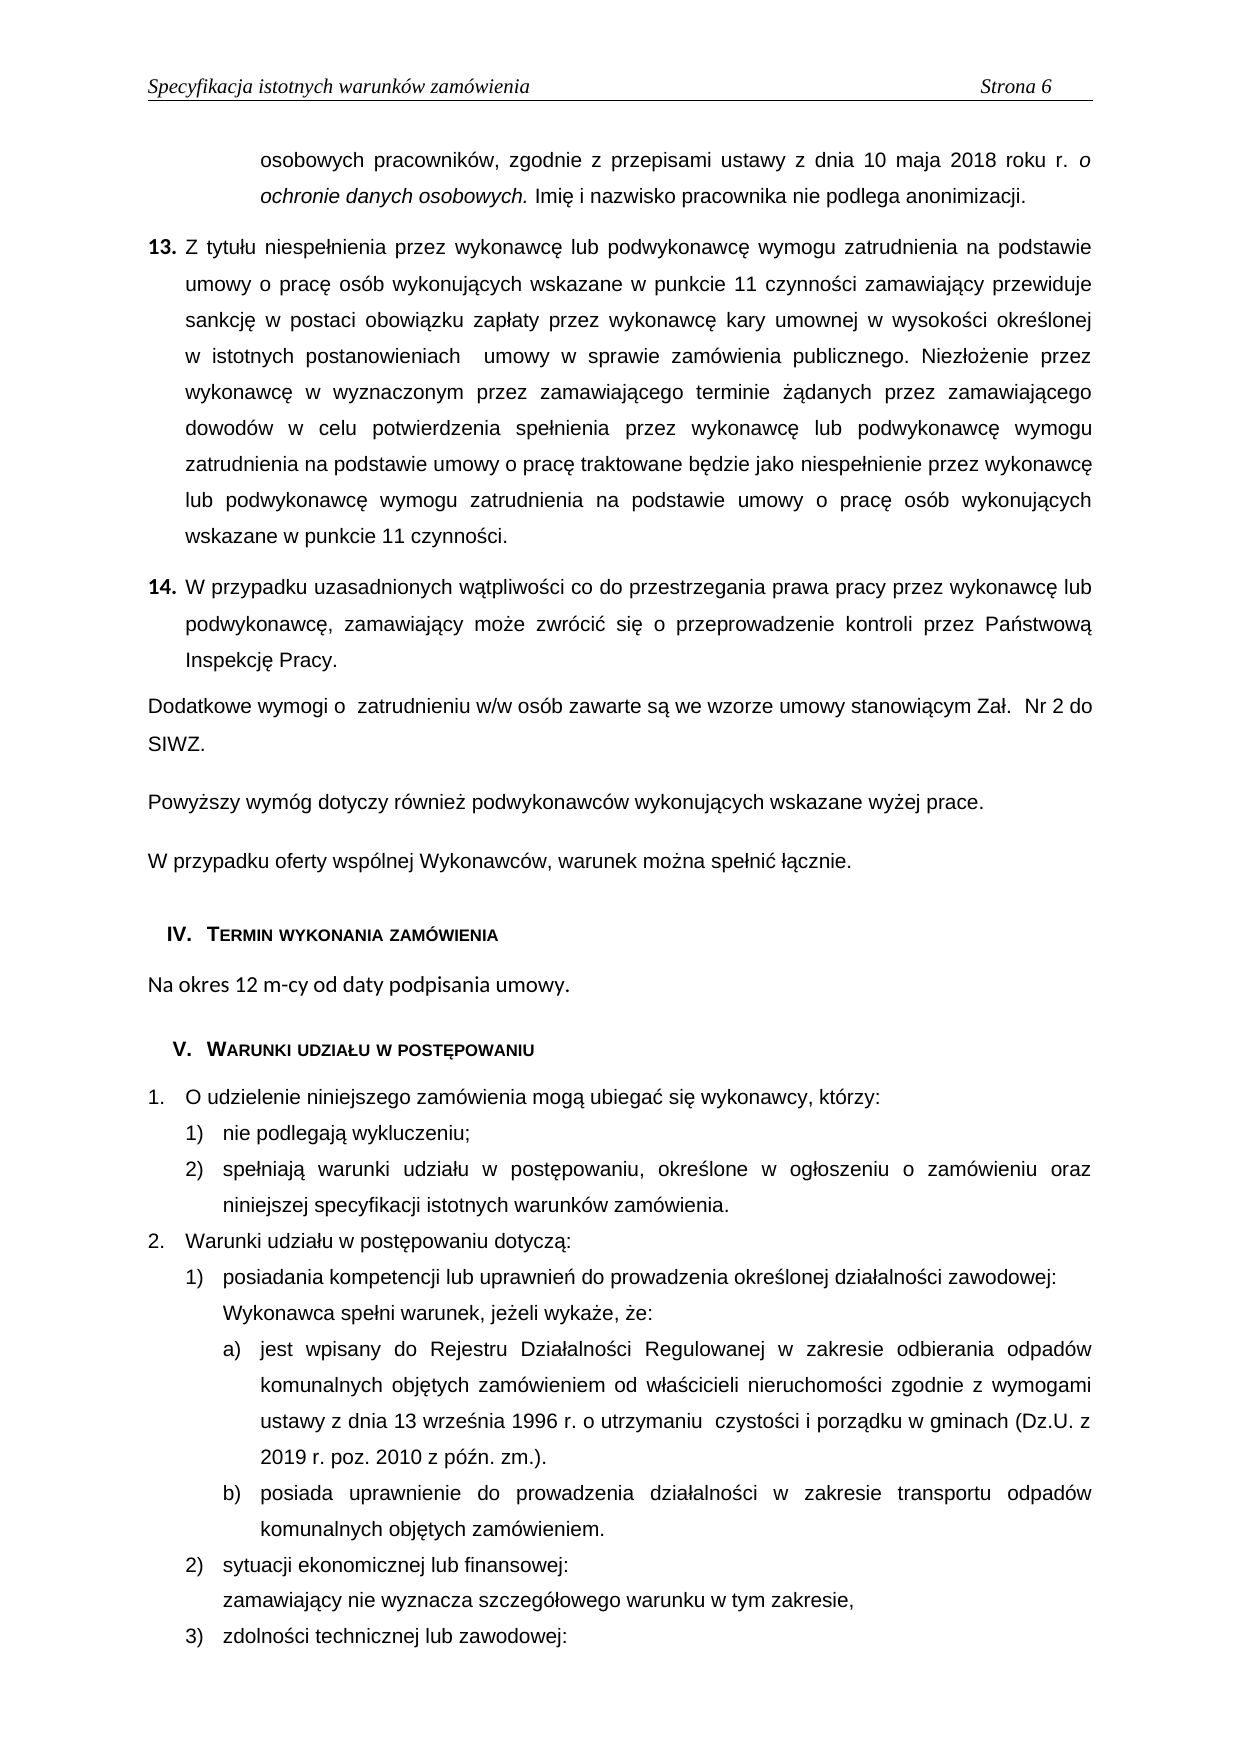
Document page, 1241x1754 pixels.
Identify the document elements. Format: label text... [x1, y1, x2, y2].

list posiadania kompetencji lub uprawnień do prowadzenia określonej działalności zawodowej: [185, 1265, 1093, 1289]
list O udzielenie niniejszego zamówienia mogą ubiegać się wykonawcy, którzy: [148, 1085, 1093, 1109]
text W przypadku oferty wspólnej Wykonawców, warunek można spełnić łącznie. [148, 838, 1093, 876]
list zdolności technicznej lub zawodowej: [185, 1624, 1093, 1648]
text Powyższy wymóg dotyczy również podwykonawców wykonujących wskazane wyżej prace. [148, 780, 1093, 817]
list posiada uprawnienie do prowadzenia działalności w zakresie transportu odpadów komunalnych objętych zamówieniem. [223, 1481, 1093, 1540]
list osobowych pracowników, zgodnie z przepisami ustawy z dnia 10 maja 2018 roku r. o ochronie danych osobowych. Imię i nazwisko pracownika nie podlega anonimizacji. [223, 148, 1093, 207]
list spełniają warunki udziału w postępowaniu, określone w ogłoszeniu o zamówieniu oraz niniejszej specyfikacji istotnych warunków zamówienia. [185, 1157, 1093, 1217]
list Z tytułu niespełnienia przez wykonawcę lub podwykonawcę wymogu zatrudnienia na podstawie umowy o pracę osób wykonujących wskazane w punkcie 11 czynności zamawiający przewiduje sankcję w postaci obowiązku zapłaty przez wykonawcę kary umownej w wysokości określonej w istotnych postanowieniach umowy w sprawie zamówienia publicznego. Niezłożenie przez wykonawcę w wyznaczonym przez zamawiającego terminie żądanych przez zamawiającego dowodów w celu potwierdzenia spełnienia przez wykonawcę lub podwykonawcę wymogu zatrudnienia na podstawie umowy o pracę traktowane będzie jako niespełnienie przez wykonawcę lub podwykonawcę wymogu zatrudnienia na podstawie umowy o pracę osób wykonujących wskazane w punkcie 11 czynności. [148, 232, 1093, 547]
list zamawiający nie wyznacza szczegółowego warunku w tym zakresie, [223, 1588, 1093, 1612]
list W przypadku uzasadnionych wątpliwości co do przestrzegania prawa pracy przez wykonawcę lub podwykonawcę, zamawiający może zwrócić się o przeprowadzenie kontroli przez Państwową Inspekcję Pracy. [148, 572, 1093, 672]
list Warunki udziału w postępowaniu [192, 1037, 1093, 1061]
list jest wpisany do Rejestru Działalności Regulowanej w zakresie odbierania odpadów komunalnych objętych zamówieniem od właścicieli nieruchomości zgodnie z wymogami ustawy z dnia 13 września 1996 r. o utrzymaniu czystości i porządku w gminach (Dz.U. z 2019 r. poz. 2010 z późn. zm.). [223, 1337, 1093, 1468]
list Warunki udziału w postępowaniu dotyczą: [148, 1229, 1093, 1253]
list sytuacji ekonomicznej lub finansowej: [185, 1552, 1093, 1576]
list Termin wykonania zamówienia [192, 921, 1093, 945]
text Dodatkowe wymogi o zatrudnieniu w/w osób zawarte są we wzorze umowy stanowiącym Zał. Nr 2 do SIWZ. [148, 684, 1093, 759]
text Na okres 12 m-cy od daty podpisania umowy. [148, 970, 1093, 998]
text Wykonawca spełni warunek, jeżeli wykaże, że: [148, 1301, 1093, 1325]
list nie podlegają wykluczeniu; [185, 1121, 1093, 1145]
